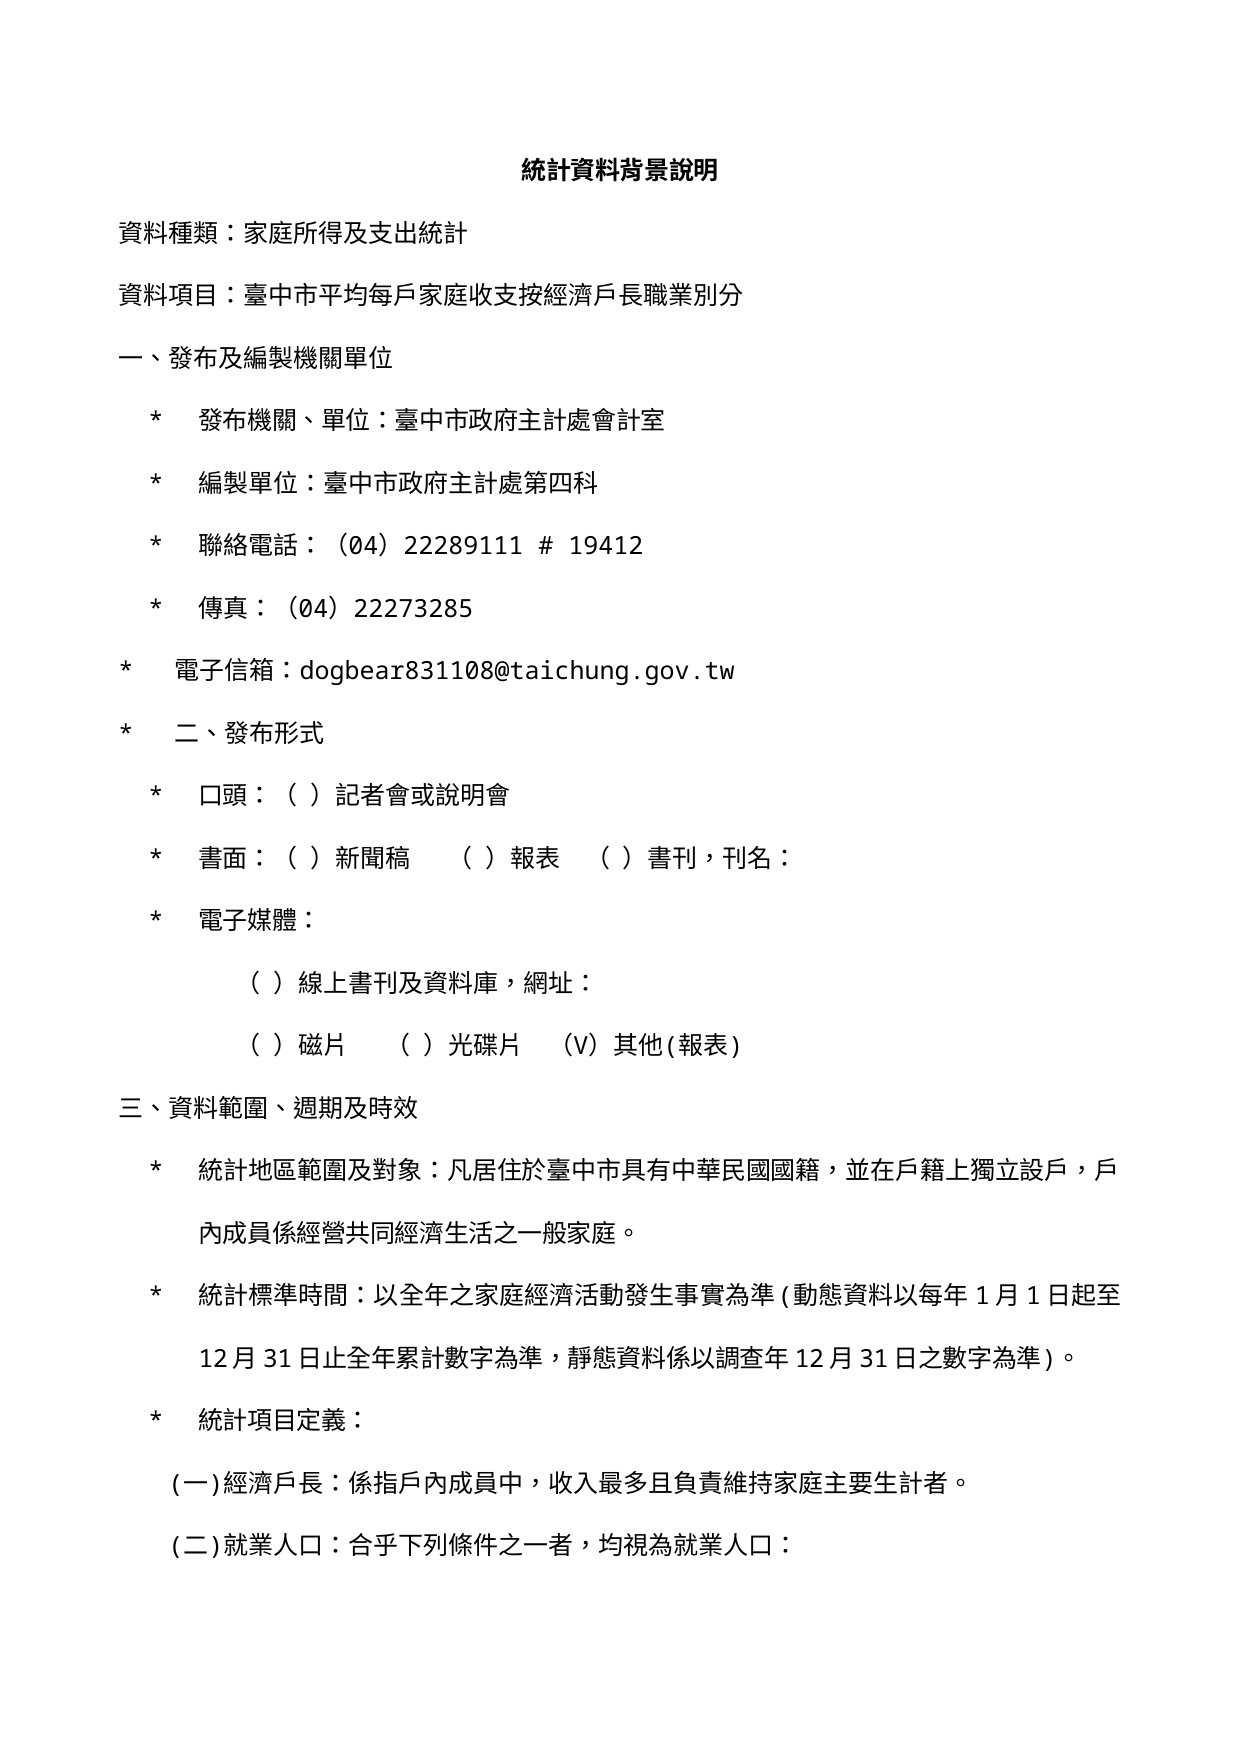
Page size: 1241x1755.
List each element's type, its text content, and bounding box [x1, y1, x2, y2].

list 聯絡電話：（04）22289111 # 19412 [148, 502, 1122, 564]
text （ ）磁片 （ ）光碟片 （V）其他(報表) [236, 1002, 1122, 1064]
text （ ）線上書刊及資料庫，網址： [236, 939, 1122, 1002]
list 編製單位：臺中市政府主計處第四科 [148, 439, 1122, 502]
list 發布機關、單位：臺中市政府主計處會計室 [148, 377, 1122, 439]
list 統計項目定義： [148, 1377, 1122, 1439]
text 三、資料範圍、週期及時效 [118, 1064, 1122, 1127]
list 電子信箱：dogbear831108@taichung.gov.tw [118, 627, 1122, 689]
text 資料項目：臺中市平均每戶家庭收支按經濟戶長職業別分 [118, 252, 1122, 314]
list 二、發布形式 [118, 689, 1122, 752]
text (二)就業人口：合乎下列條件之一者，均視為就業人口： [168, 1502, 1122, 1564]
list 統計地區範圍及對象：凡居住於臺中市具有中華民國國籍，並在戶籍上獨立設戶，戶內成員係經營共同經濟生活之一般家庭。 [148, 1127, 1122, 1252]
list 口頭：（ ）記者會或說明會 [148, 752, 1122, 814]
list 書面：（ ）新聞稿 （ ）報表 （ ）書刊，刊名： [148, 814, 1122, 877]
text 資料種類：家庭所得及支出統計 [118, 189, 1122, 252]
text 統計資料背景說明 [118, 127, 1122, 189]
text 一、發布及編製機關單位 [118, 314, 1122, 377]
list 傳真：（04）22273285 [148, 564, 1122, 627]
list 統計標準時間：以全年之家庭經濟活動發生事實為準(動態資料以每年1月1日起至12月31日止全年累計數字為準，靜態資料係以調查年12月31日之數字為準)。 [148, 1252, 1122, 1377]
text (一)經濟戶長：係指戶內成員中，收入最多且負責維持家庭主要生計者。 [168, 1439, 1122, 1502]
list 電子媒體： [148, 877, 1122, 939]
